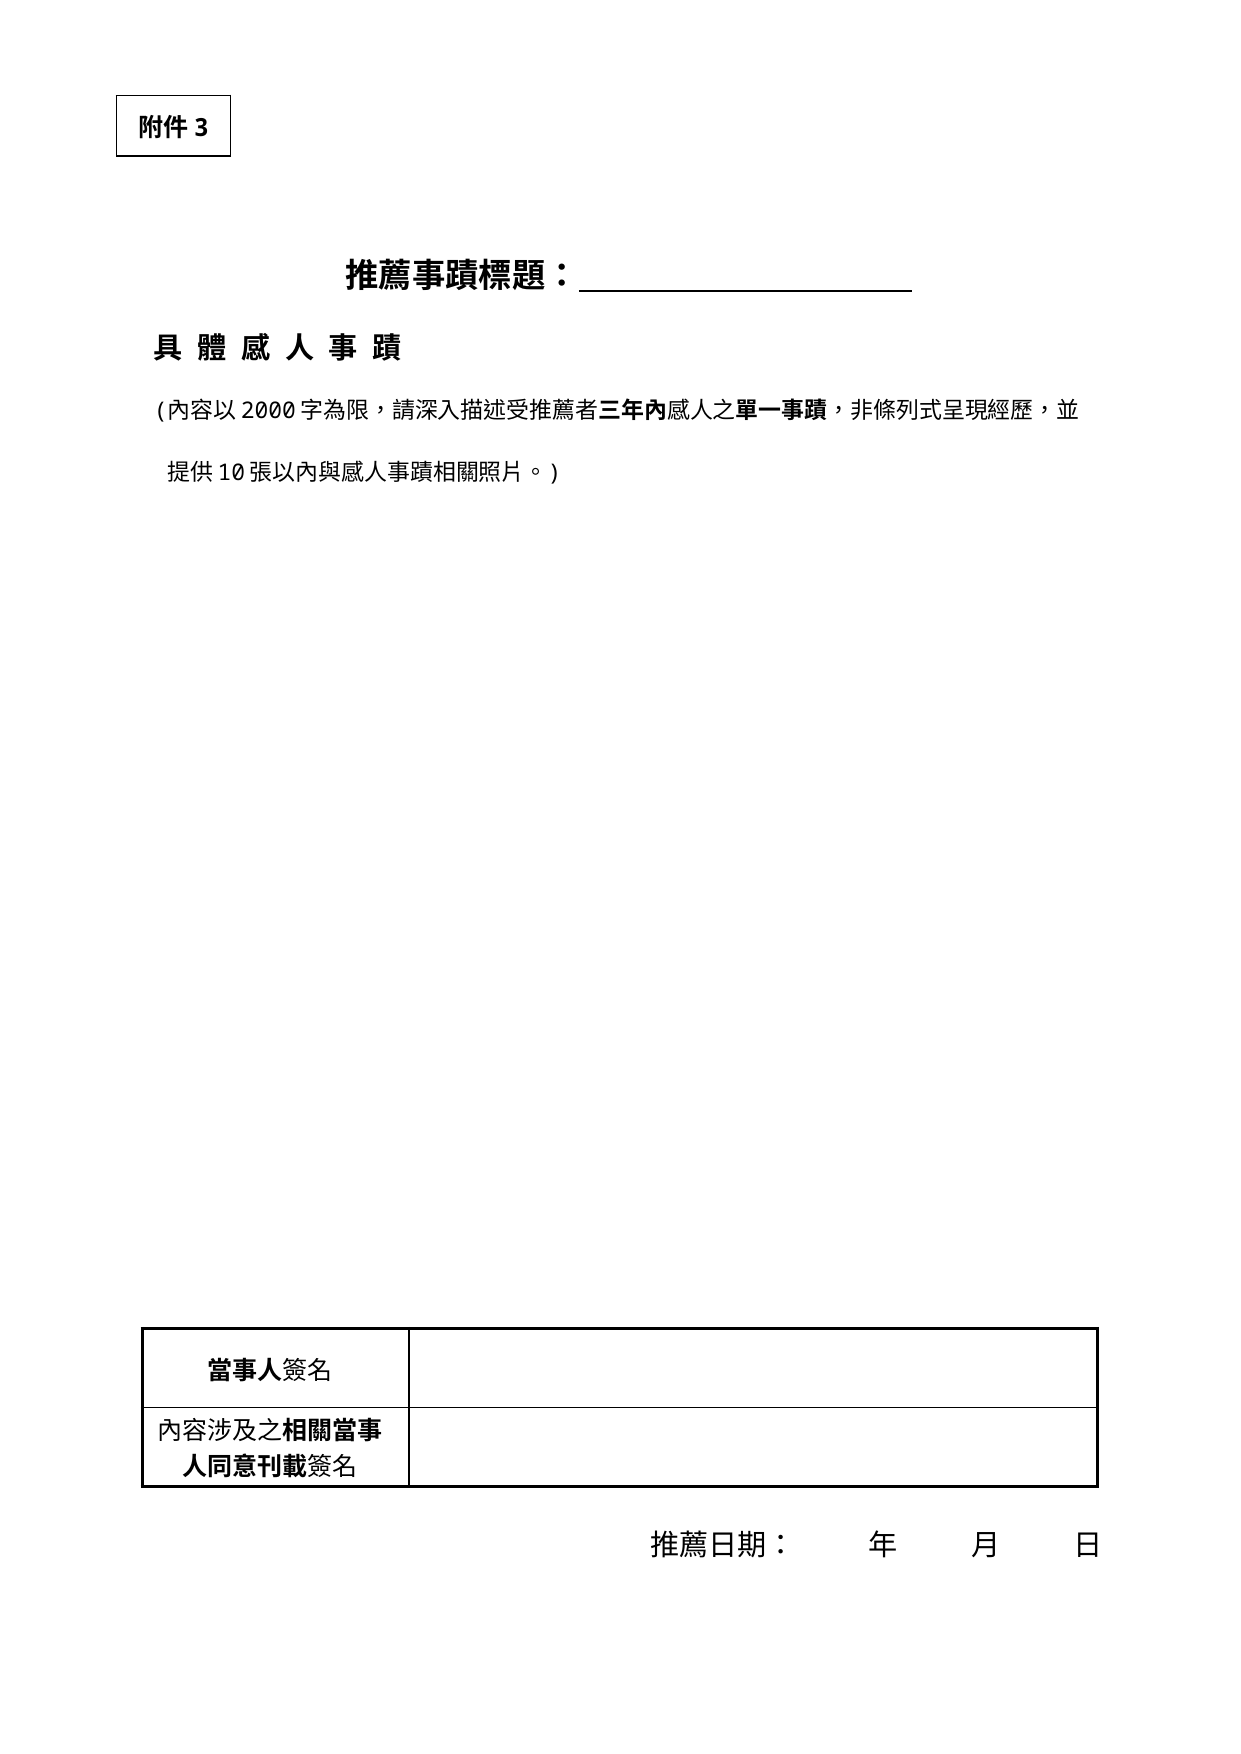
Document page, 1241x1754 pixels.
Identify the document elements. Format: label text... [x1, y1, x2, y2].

text 推薦事蹟標題： [345, 231, 1087, 294]
text 推薦日期： 年 月 日 [153, 1522, 1102, 1564]
table_header [410, 1330, 1096, 1407]
table_header 當事人簽名 [144, 1330, 408, 1407]
text 具 體 感 人 事 蹟 [153, 304, 1087, 367]
table_cell [410, 1408, 1096, 1485]
text (內容以2000字為限，請深入描述受推薦者三年內感人之單一事蹟，非條列式呈現經歷，並提供10張以內與感人事蹟相關照片。) [153, 367, 1087, 492]
text 附件3 [132, 107, 215, 143]
table_cell 內容涉及之相關當事人同意刊載簽名 [144, 1408, 408, 1485]
